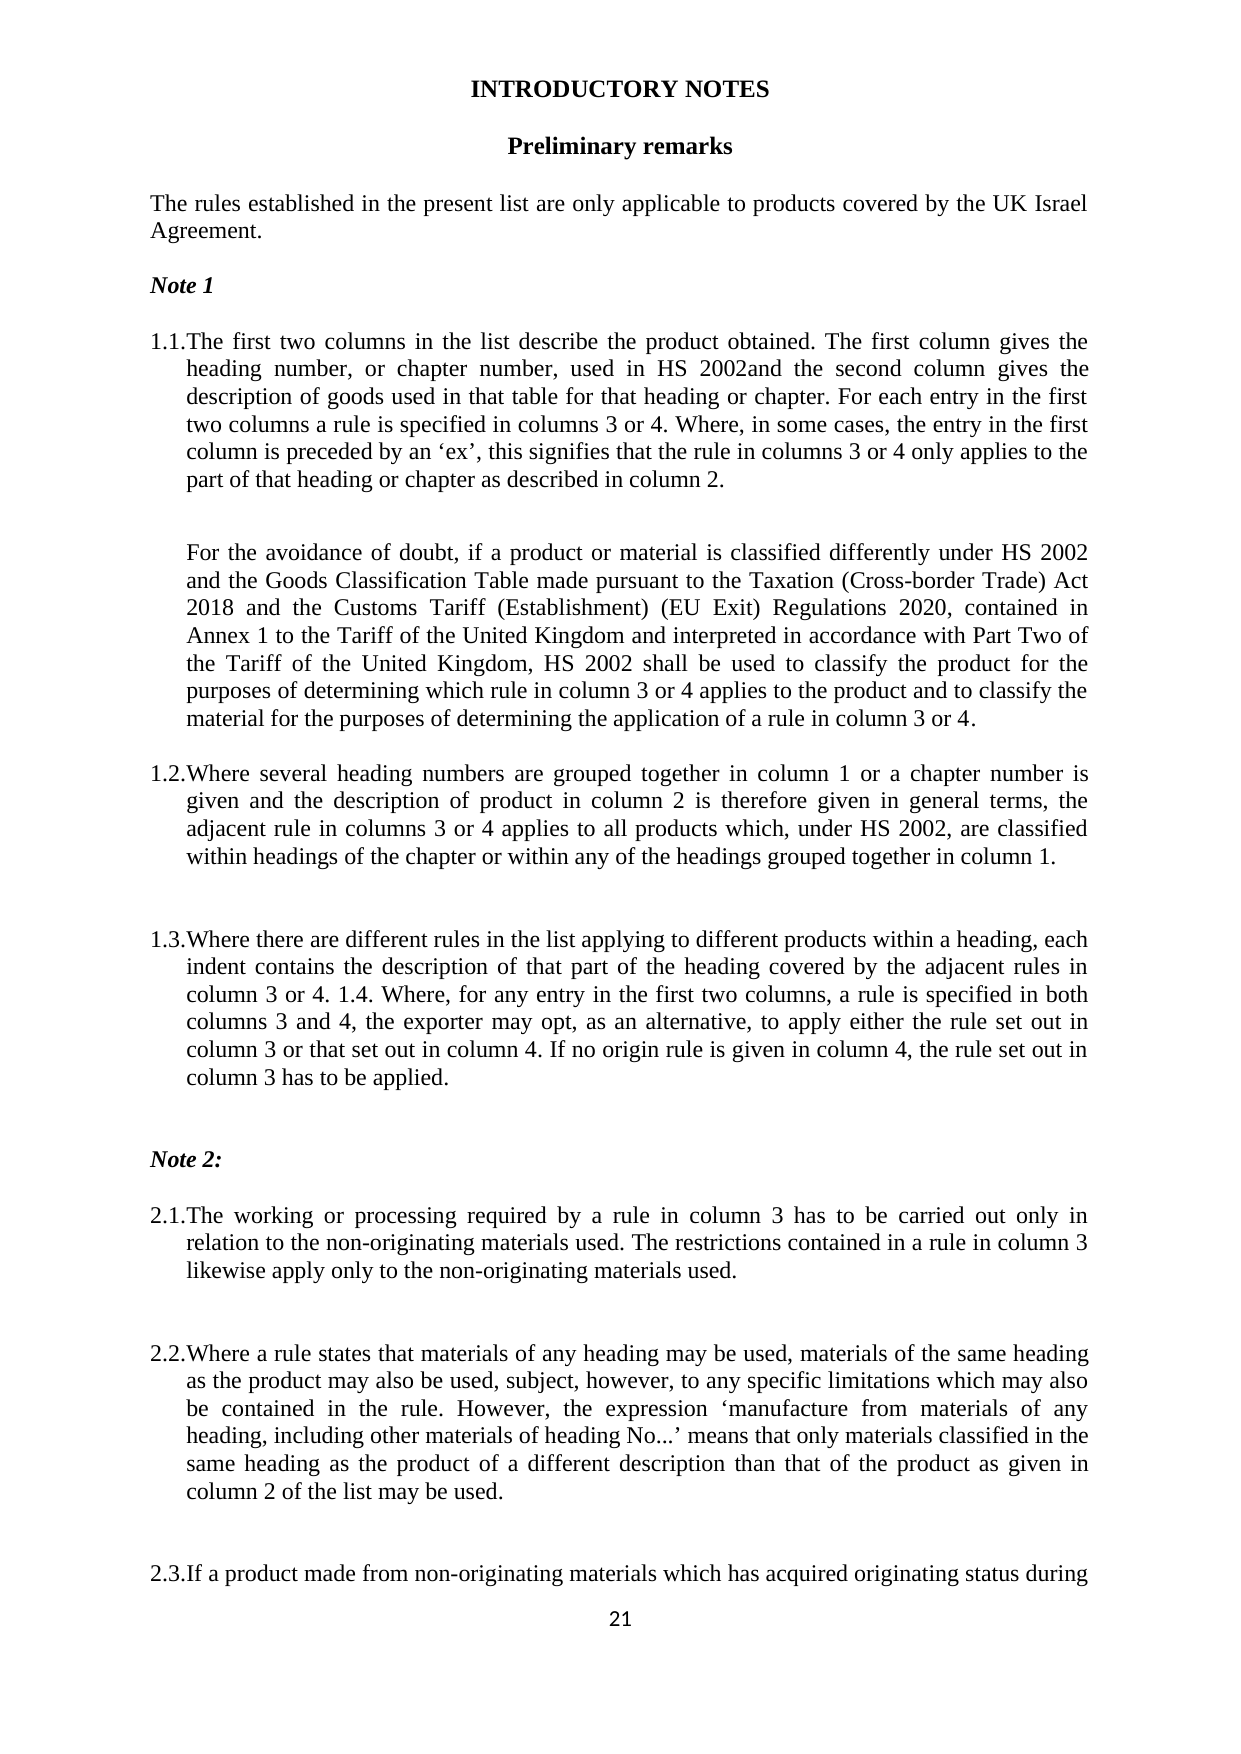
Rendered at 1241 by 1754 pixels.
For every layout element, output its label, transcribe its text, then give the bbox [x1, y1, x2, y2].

text INTRODUCTORY NOTES [150, 74, 1090, 102]
table_header 1.1. [150, 327, 186, 759]
table_cell Where several heading numbers are grouped together in column 1 or a chapter number is given and the description of product in column 2 is therefore given in general terms, the adjacent rule in columns 3 or 4 applies to all products which, under HS 2002, are classified within headings of the chapter or within any of the headings grouped together in column 1. [186, 759, 1090, 924]
table_cell 2.2. [150, 1339, 186, 1559]
table_cell Where a rule states that materials of any heading may be used, materials of the same heading as the product may also be used, subject, however, to any specific limitations which may also be contained in the rule. However, the expression ‘manufacture from materials of any heading, including other materials of heading No...’ means that only materials classified in the same heading as the product of a different description than that of the product as given in column 2 of the list may be used. [186, 1339, 1090, 1559]
text Preliminary remarks [150, 131, 1090, 160]
text Note 1 [150, 272, 1090, 299]
table_cell Where there are different rules in the list applying to different products within a heading, each indent contains the description of that part of the heading covered by the adjacent rules in column 3 or 4. 1.4. Where, for any entry in the first two columns, a rule is specified in both columns 3 and 4, the exporter may opt, as an alternative, to apply either the rule set out in column 3 or that set out in column 4. If no origin rule is given in column 4, the rule set out in column 3 has to be applied. [186, 925, 1090, 1145]
text The rules established in the present list are only applicable to products covered by the UK Israel Agreement. [150, 189, 1090, 244]
table_cell 1.3. [150, 925, 186, 1145]
table_cell 1.2. [150, 759, 186, 924]
table_header The working or processing required by a rule in column 3 has to be carried out only in relation to the non-originating materials used. The restrictions contained in a rule in column 3 likewise apply only to the non-originating materials used. [186, 1201, 1090, 1339]
table_header 2.1. [150, 1201, 186, 1339]
table_cell If a product made from non-originating materials which has acquired originating status during manufacture by virtue of the change of heading rule or its own list rule is used as a material in the process of manufacture of another product, then the rule applicable to the product in which it is incorporated does not apply to it. For example: An engine of heading No 8407, for which the rule states that the value of the non-originating materials which may be incorporated may not exceed 40% of the ex-works price, is made from ‘other alloy steel roughly shaped by forging’ of heading No 7224. If this forging has been forged in the country concerned from a non-originating ingot then the forging has already acquired origin by virtue of the rule for heading No ex 7224 in the list. It can then count as originating in the value calculation for the engine regardless of whether it was produced in the same factory or another. The value of the non-originating ingot is thus not taken into account when adding up the value of the non-originating materials used. [186, 1560, 1090, 1587]
table_cell 2.3. [150, 1560, 186, 1587]
text Note 2: [150, 1145, 1090, 1173]
table_header The first two columns in the list describe the product obtained. The first column gives the heading number, or chapter number, used in HS 2002and the second column gives the description of goods used in that table for that heading or chapter. For each entry in the first two columns a rule is specified in columns 3 or 4. Where, in some cases, the entry in the first column is preceded by an ‘ex’, this signifies that the rule in columns 3 or 4 only applies to the part of that heading or chapter as described in column 2. For the avoidance of doubt, if a product or material is classified differently under HS 2002 and the Goods Classification Table made pursuant to the Taxation (Cross-border Trade) Act 2018 and the Customs Tariff (Establishment) (EU Exit) Regulations 2020, contained in Annex 1 to the Tariff of the United Kingdom and interpreted in accordance with Part Two of the Tariff of the United Kingdom, HS 2002 shall be used to classify the product for the purposes of determining which rule in column 3 or 4 applies to the product and to classify the material for the purposes of determining the application of a rule in column 3 or 4. [186, 327, 1090, 759]
